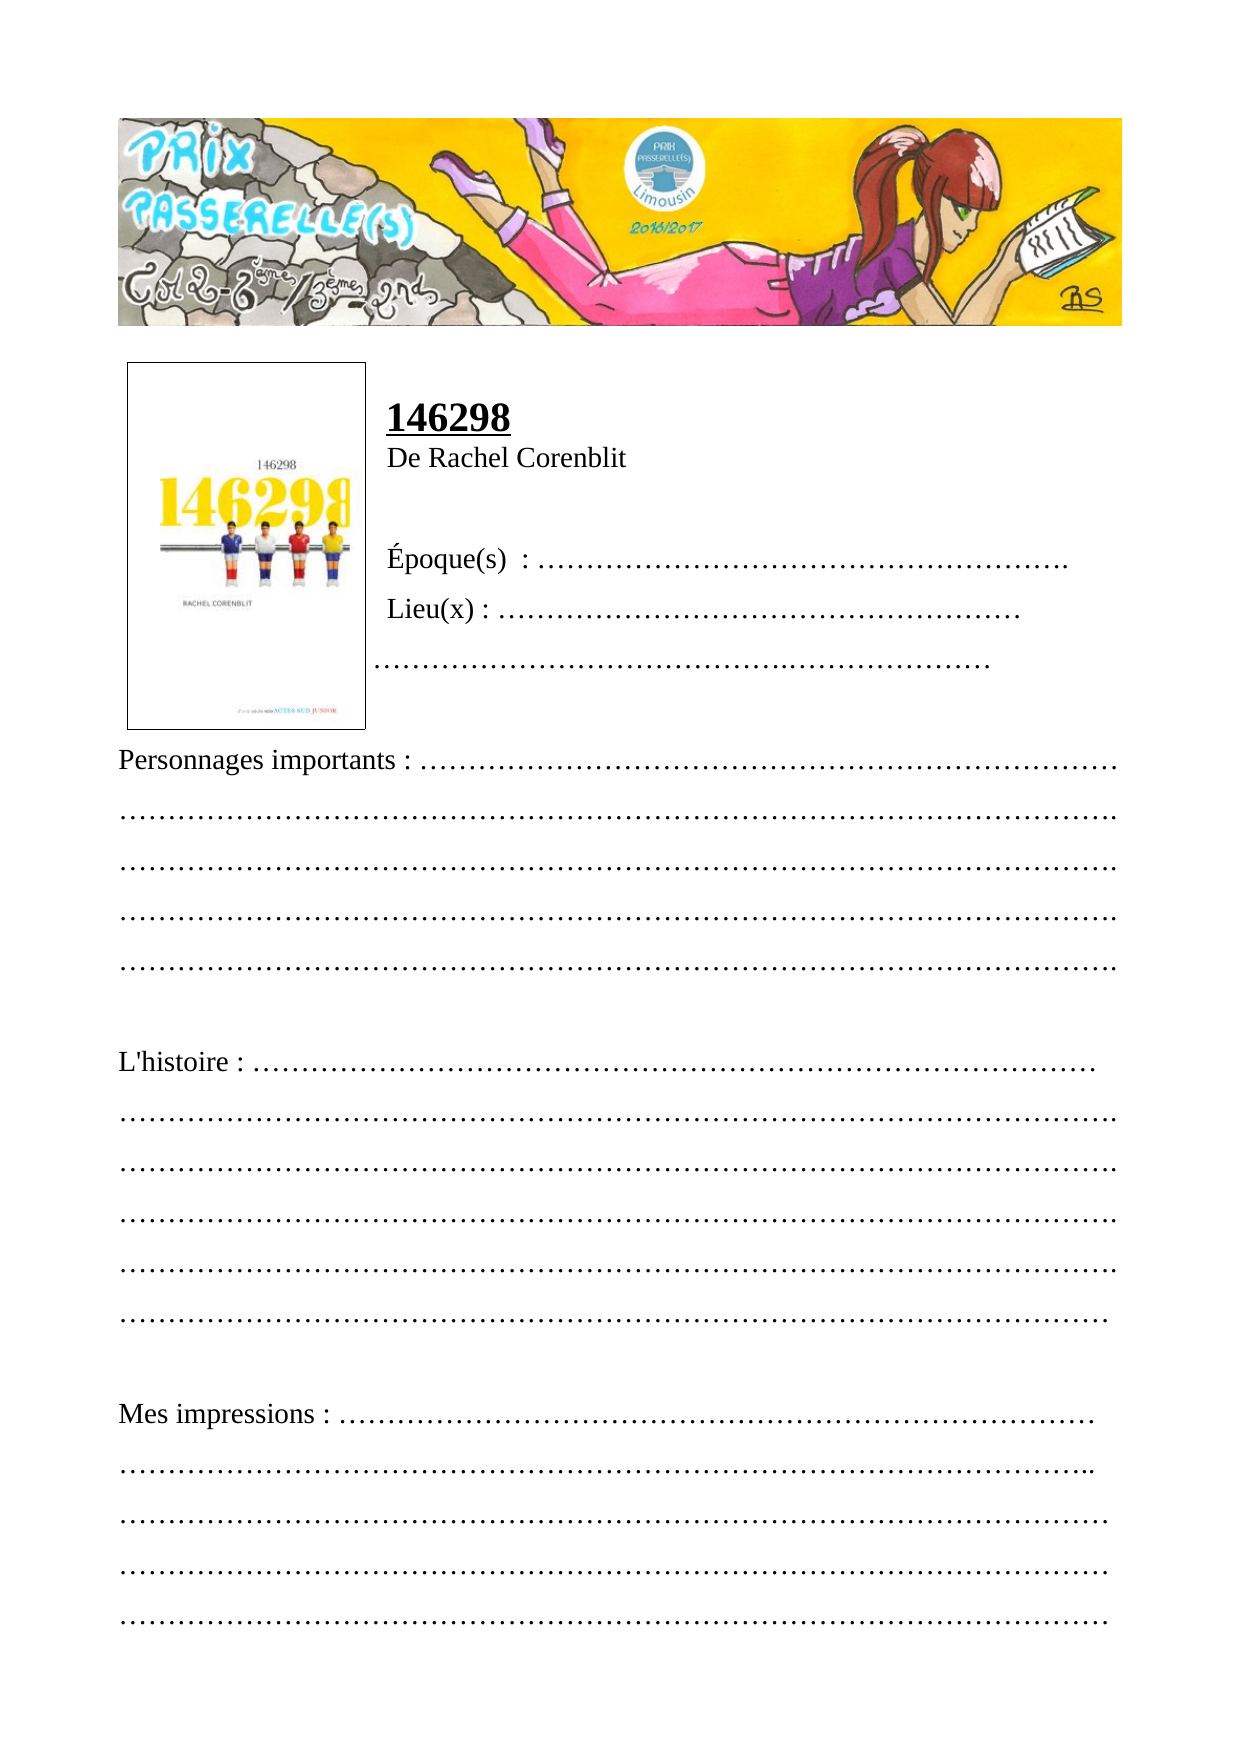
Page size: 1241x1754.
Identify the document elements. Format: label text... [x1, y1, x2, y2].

text [118, 392, 127, 440]
text ………………………………………………………………………………………….………………………………………………………………………………………….………………………………………………………………………………………….…………………………………………………………………………………………. [118, 1094, 1122, 1279]
text …………………………………………………………………………………………. [118, 792, 1122, 826]
text …………………………………………………………………………………………. [118, 943, 1122, 977]
text ………………………………………………………………………………………… [118, 1295, 1122, 1329]
text Lieu(x) : ……………………………………………… [366, 591, 1122, 624]
text …………………………………………………………………………………………. [118, 893, 1122, 926]
text L'histoire : …………………………………………………………………………… [118, 1044, 1122, 1077]
text …………………………………….………………… [366, 641, 1122, 675]
picture [118, 118, 1123, 326]
text Mes impressions : …………………………………………………………………… [118, 1396, 1122, 1429]
text Personnages importants : ……………………………………………………………… [118, 742, 1122, 776]
picture [129, 364, 362, 726]
text …………………………………………………………………………………………. [118, 843, 1122, 876]
text De Rachel Corenblit [366, 440, 1122, 474]
text ……………………………………………………………………………………………………………………………………………………………………………………………………………………………………………………………………………… [118, 1497, 1122, 1631]
text Époque(s) : ………………………………………………. [366, 541, 1122, 574]
text ……………………………………………………………………………………….. [118, 1446, 1122, 1480]
text 146298 [366, 392, 1122, 440]
